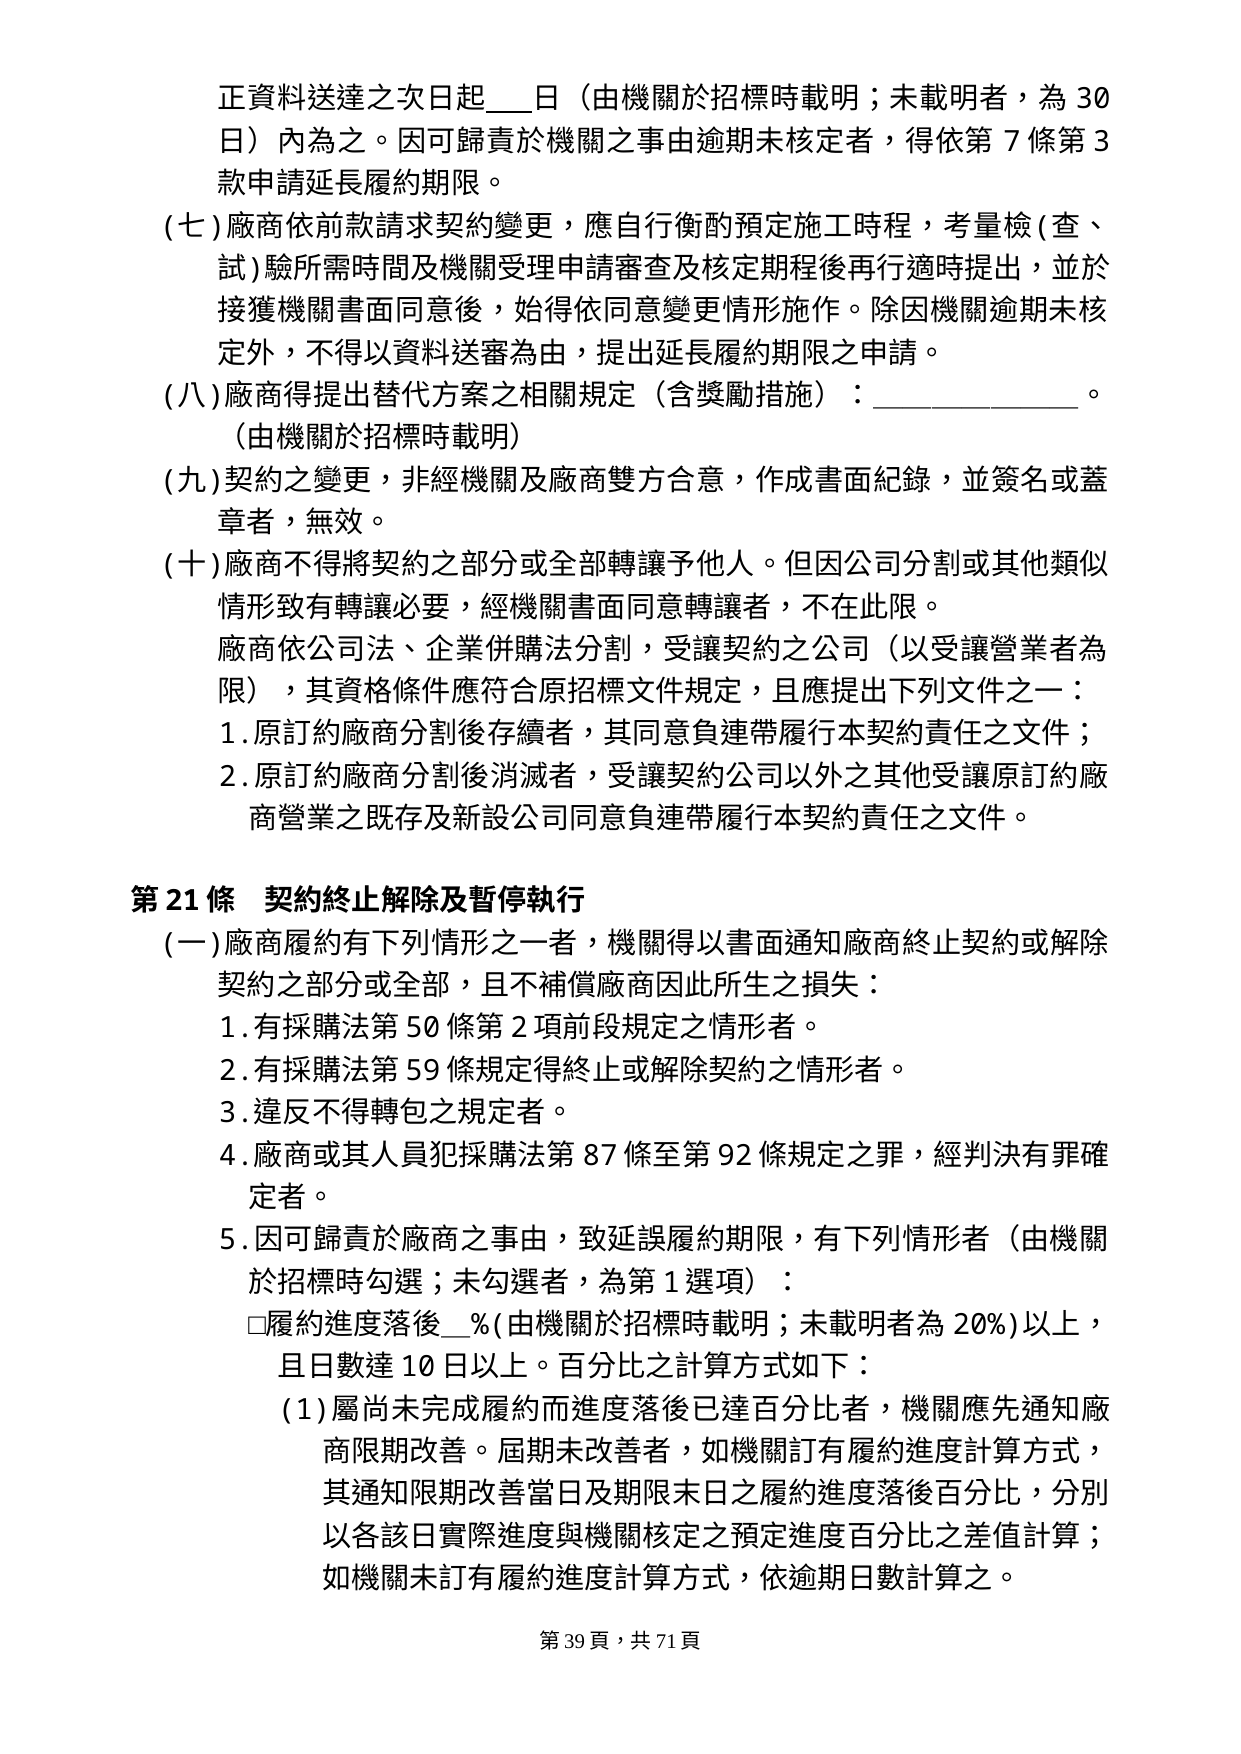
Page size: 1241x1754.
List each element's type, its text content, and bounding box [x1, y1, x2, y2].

text (九)契約之變更，非經機關及廠商雙方合意，作成書面紀錄，並簽名或蓋章者，無效。 [159, 456, 1110, 541]
text (1)屬尚未完成履約而進度落後已達百分比者，機關應先通知廠商限期改善。屆期未改善者，如機關訂有履約進度計算方式，其通知限期改善當日及期限末日之履約進度落後百分比，分別以各該日實際進度與機關核定之預定進度百分比之差值計算；如機關未訂有履約進度計算方式，依逾期日數計算之。 [278, 1385, 1110, 1597]
text (十)廠商不得將契約之部分或全部轉讓予他人。但因公司分割或其他類似情形致有轉讓必要，經機關書面同意轉讓者，不在此限。 [159, 541, 1110, 626]
text 1.原訂約廠商分割後存續者，其同意負連帶履行本契約責任之文件； [218, 710, 1110, 752]
text (八)廠商得提出替代方案之相關規定（含獎勵措施）：＿＿＿＿＿＿＿。（由機關於招標時載明） [159, 371, 1110, 456]
text 5.因可歸責於廠商之事由，致延誤履約期限，有下列情形者（由機關於招標時勾選；未勾選者，為第1選項）： [218, 1216, 1110, 1301]
text 4.廠商或其人員犯採購法第87條至第92條規定之罪，經判決有罪確定者。 [218, 1131, 1110, 1216]
text 2.原訂約廠商分割後消滅者，受讓契約公司以外之其他受讓原訂約廠商營業之既存及新設公司同意負連帶履行本契約責任之文件。 [218, 752, 1110, 837]
text 1.有採購法第50條第2項前段規定之情形者。 [218, 1004, 1110, 1046]
text (七)廠商依前款請求契約變更，應自行衡酌預定施工時程，考量檢(查、試)驗所需時間及機關受理申請審查及核定期程後再行適時提出，並於接獲機關書面同意後，始得依同意變更情形施作。除因機關逾期未核定外，不得以資料送審為由，提出延長履約期限之申請。 [159, 202, 1110, 371]
text 正資料送達之次日起 日（由機關於招標時載明；未載明者，為30日）內為之。因可歸責於機關之事由逾期未核定者，得依第7條第3款申請延長履約期限。 [159, 75, 1110, 202]
text (一)廠商履約有下列情形之一者，機關得以書面通知廠商終止契約或解除契約之部分或全部，且不補償廠商因此所生之損失： [159, 919, 1110, 1004]
text 3.違反不得轉包之規定者。 [218, 1089, 1110, 1131]
text 2.有採購法第59條規定得終止或解除契約之情形者。 [218, 1046, 1110, 1089]
text 廠商依公司法、企業併購法分割，受讓契約之公司（以受讓營業者為限），其資格條件應符合原招標文件規定，且應提出下列文件之一： [217, 626, 1110, 710]
text □履約進度落後＿%(由機關於招標時載明；未載明者為20%)以上，且日數達10日以上。百分比之計算方式如下： [248, 1301, 1110, 1385]
text 第21條 契約終止解除及暫停執行 [130, 877, 1110, 919]
